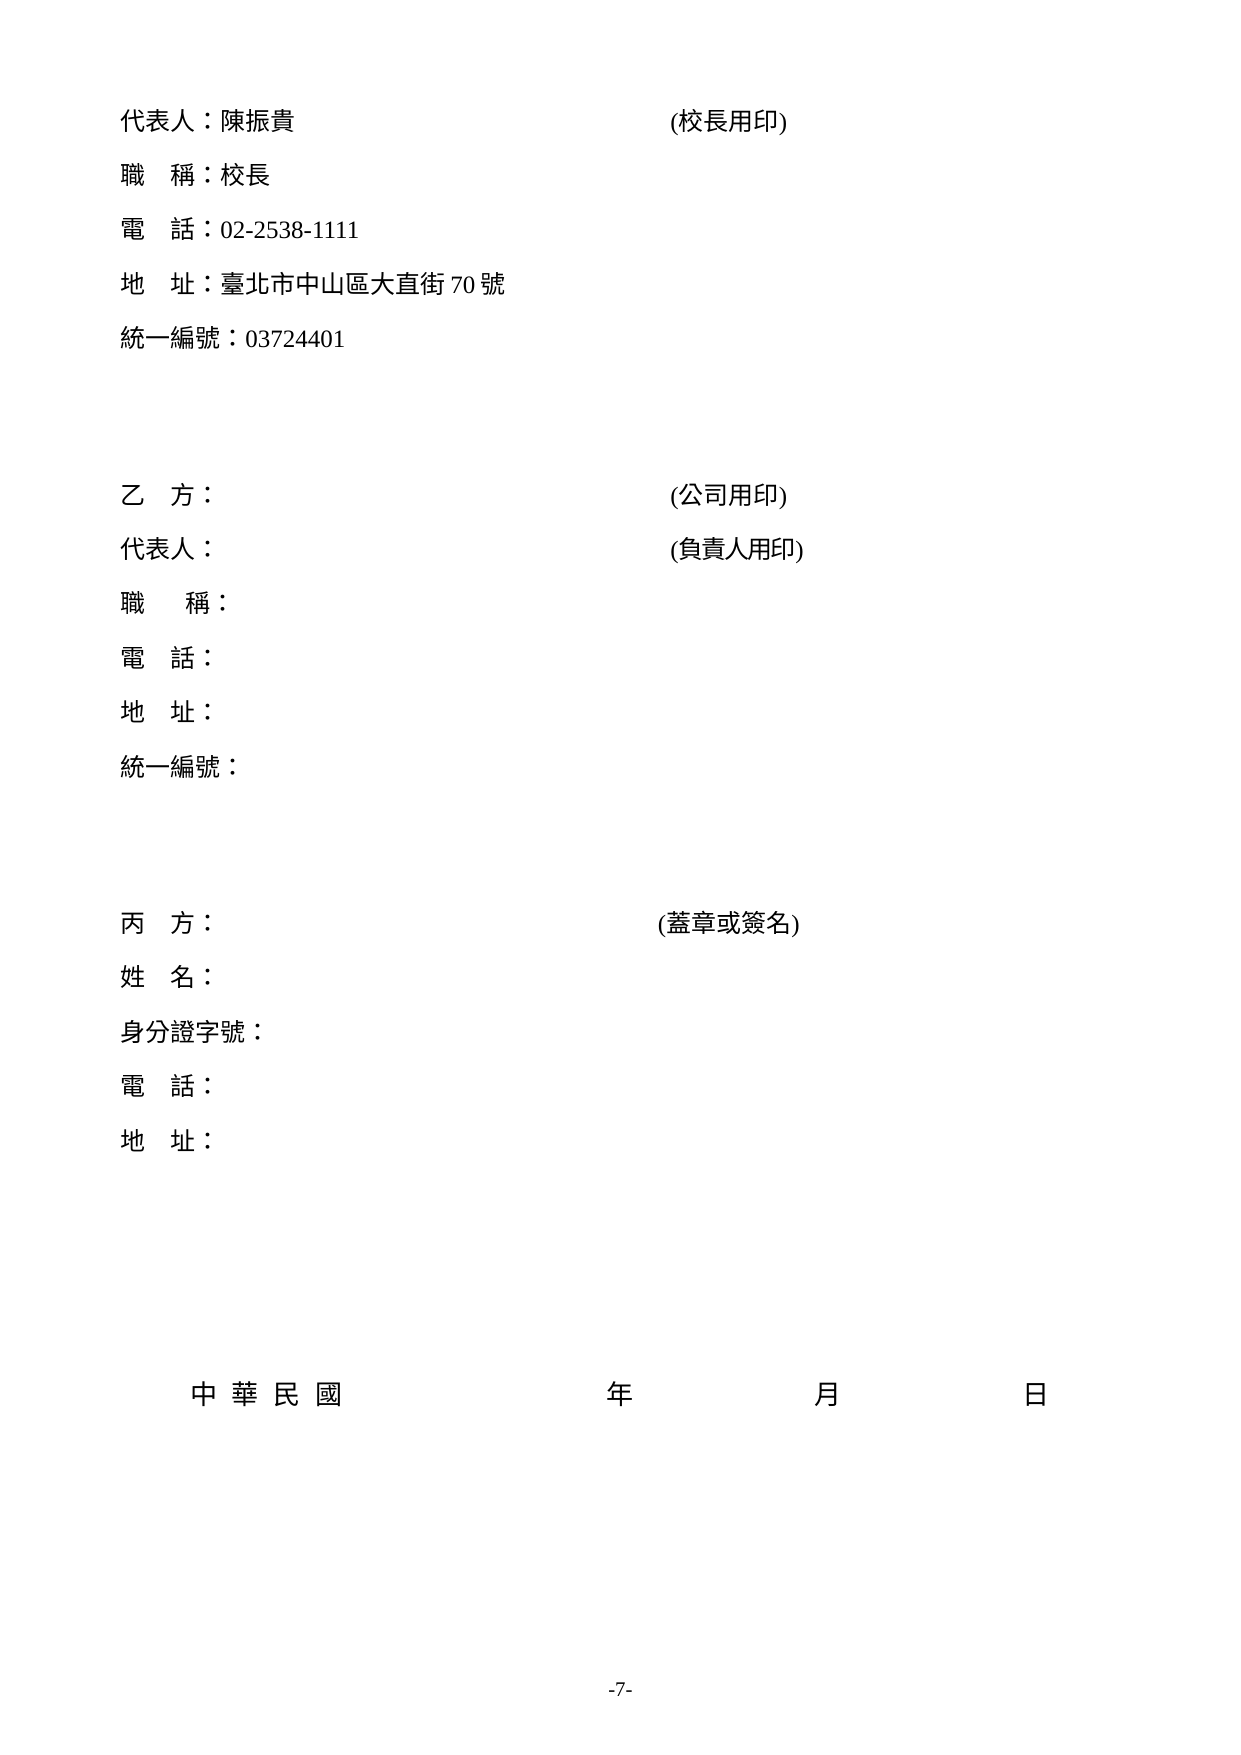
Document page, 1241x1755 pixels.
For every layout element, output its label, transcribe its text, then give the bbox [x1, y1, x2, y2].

text 姓 名： [120, 958, 1020, 994]
text 代表人：陳振貴 (校長用印) [120, 101, 1020, 137]
text 中華民國 年 月 日 [120, 1351, 1120, 1414]
text 電 話： [120, 638, 1020, 674]
text 電 話：02-2538-1111 [120, 210, 1020, 246]
text 地 址： [120, 1121, 1020, 1157]
text 職 稱： [120, 584, 1020, 620]
text 統一編號：03724401 [120, 319, 1020, 355]
text 地 址：臺北市中山區大直街70號 [120, 264, 1020, 301]
text 職 稱：校長 [120, 156, 1020, 192]
text 地 址： [120, 693, 1020, 729]
text 代表人： (負責人用印) [120, 529, 1020, 566]
text 身分證字號： [120, 1012, 1020, 1048]
text 乙 方： (公司用印) [120, 475, 1120, 511]
text 統一編號： [120, 747, 1020, 783]
text 丙 方： (蓋章或簽名) [120, 903, 1020, 940]
text 電 話： [120, 1067, 1020, 1103]
